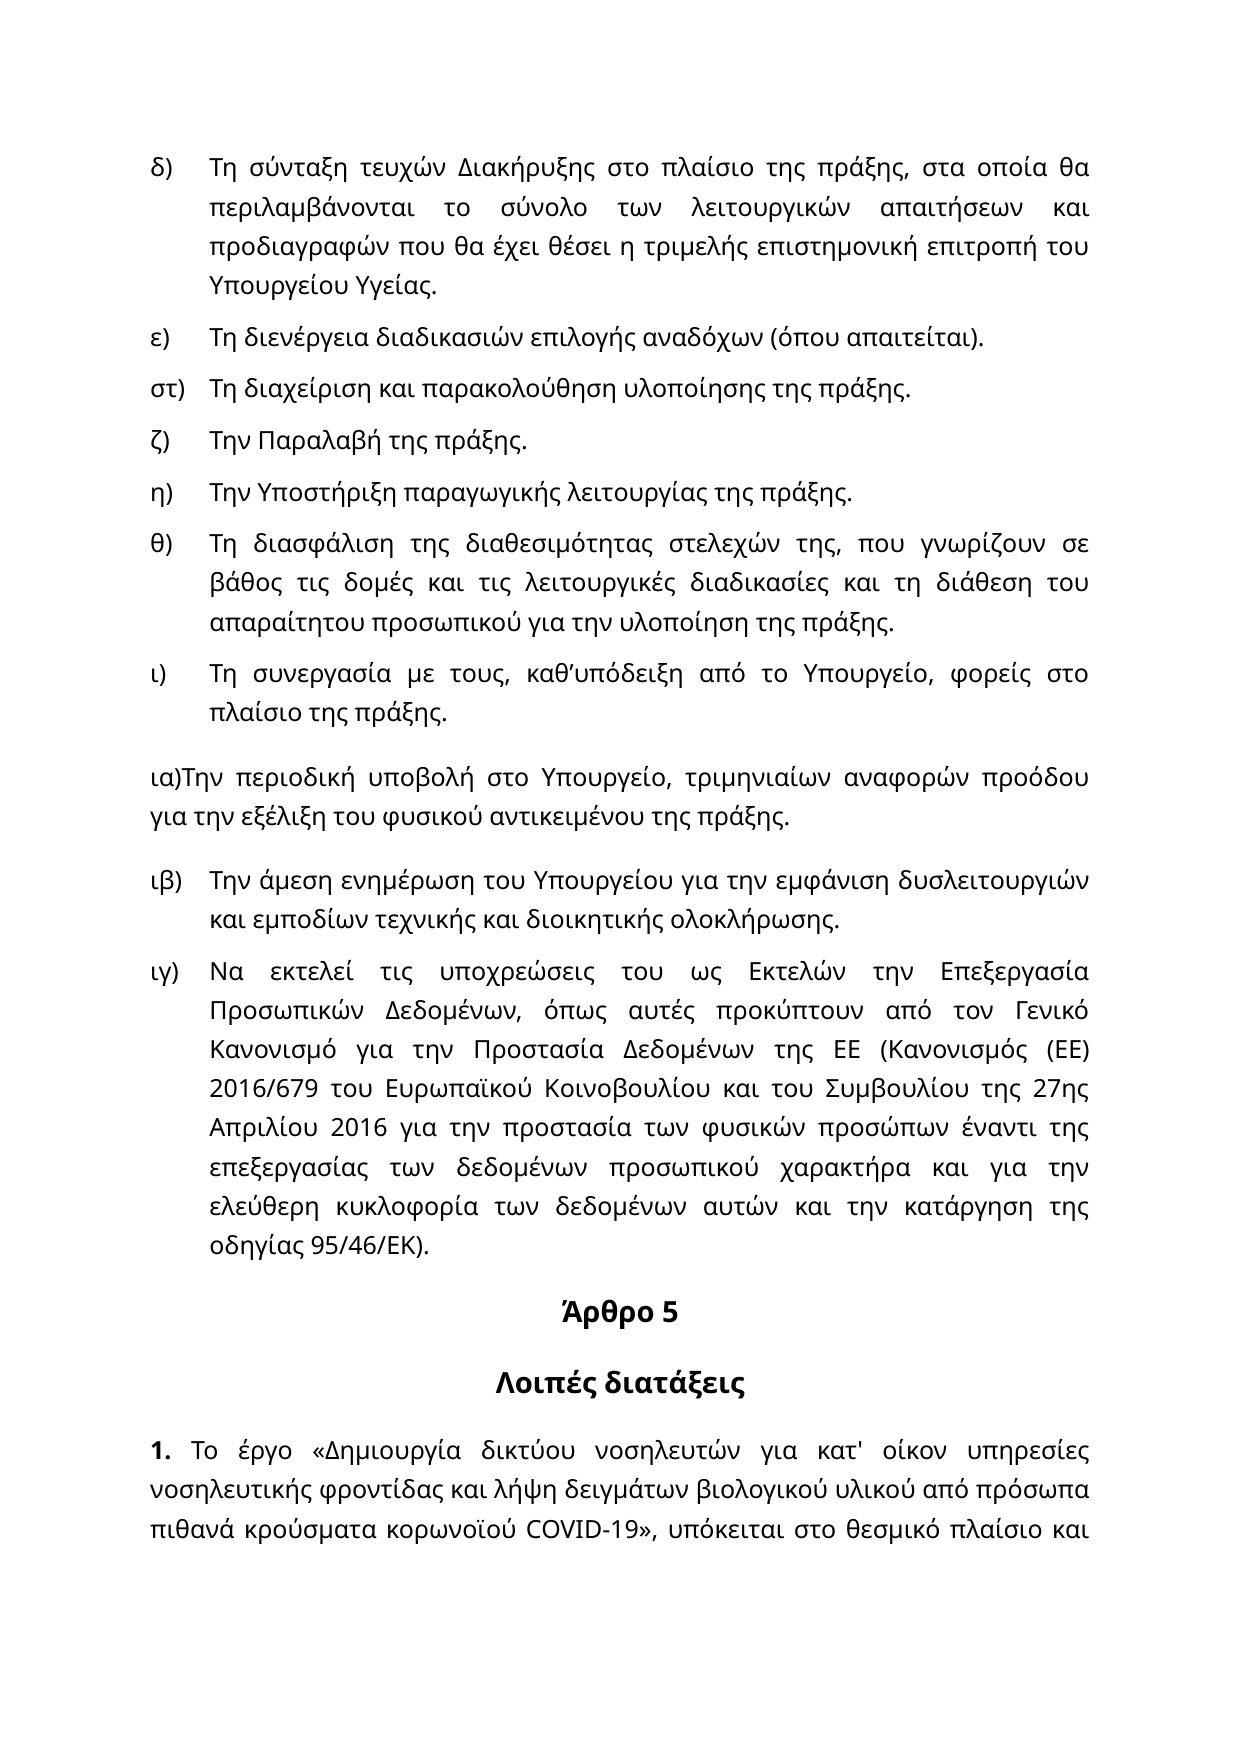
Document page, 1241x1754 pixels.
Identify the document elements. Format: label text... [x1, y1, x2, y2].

list ιγ) Να εκτελεί τις υποχρεώσεις του ως Εκτελών την Επεξεργασία Προσωπικών Δεδομένων, όπως αυτές προκύπτουν από τον Γενικό Κανονισμό για την Προστασία Δεδομένων της ΕΕ (Κανονισμός (ΕΕ) 2016/679 του Ευρωπαϊκού Κοινοβουλίου και του Συμβουλίου της 27ης Απριλίου 2016 για την προστασία των φυσικών προσώπων έναντι της επεξεργασίας των δεδομένων προσωπικού χαρακτήρα και για την ελεύθερη κυκλοφορία των δεδομένων αυτών και την κατάργηση της οδηγίας 95/46/ΕΚ). [150, 953, 1090, 1262]
list η) Την Υποστήριξη παραγωγικής λειτουργίας της πράξης. [150, 474, 1090, 508]
text ια)Την περιοδική υποβολή στο Υπουργείο, τριμηνιαίων αναφορών προόδου για την εξέλιξη του φυσικού αντικειμένου της πράξης. [150, 759, 1090, 832]
list ι) Τη συνεργασία με τους, καθ’υπόδειξη από το Υπουργείο, φορείς στο πλαίσιο της πράξης. [150, 656, 1090, 729]
list ιβ) Την άμεση ενημέρωση του Υπουργείου για την εμφάνιση δυσλειτουργιών και εμποδίων τεχνικής και διοικητικής ολοκλήρωσης. [150, 862, 1090, 936]
subtitle Λοιπές διατάξεις [150, 1362, 1090, 1402]
list ε) Τη διενέργεια διαδικασιών επιλογής αναδόχων (όπου απαιτείται). [150, 319, 1090, 353]
subtitle Άρθρο 5 [150, 1292, 1090, 1331]
list δ) Τη σύνταξη τευχών Διακήρυξης στο πλαίσιο της πράξης, στα οποία θα περιλαμβάνονται το σύνολο των λειτουργικών απαιτήσεων και προδιαγραφών που θα έχει θέσει η τριμελής επιστημονική επιτροπή του Υπουργείου Υγείας. [150, 150, 1090, 302]
text 1. Το έργο «Δημιουργία δικτύου νοσηλευτών για κατ' οίκον υπηρεσίες νοσηλευτικής φροντίδας και λήψη δειγμάτων βιολογικού υλικού από πρόσωπα πιθανά κρούσματα κορωνοϊού COVID-19», υπόκειται στο θεσμικό πλαίσιο και [150, 1433, 1090, 1545]
list στ) Τη διαχείριση και παρακολούθηση υλοποίησης της πράξης. [150, 371, 1090, 405]
list ζ) Την Παραλαβή της πράξης. [150, 422, 1090, 457]
list θ) Τη διασφάλιση της διαθεσιμότητας στελεχών της, που γνωρίζουν σε βάθος τις δομές και τις λειτουργικές διαδικασίες και τη διάθεση του απαραίτητου προσωπικού για την υλοποίηση της πράξης. [150, 526, 1090, 638]
